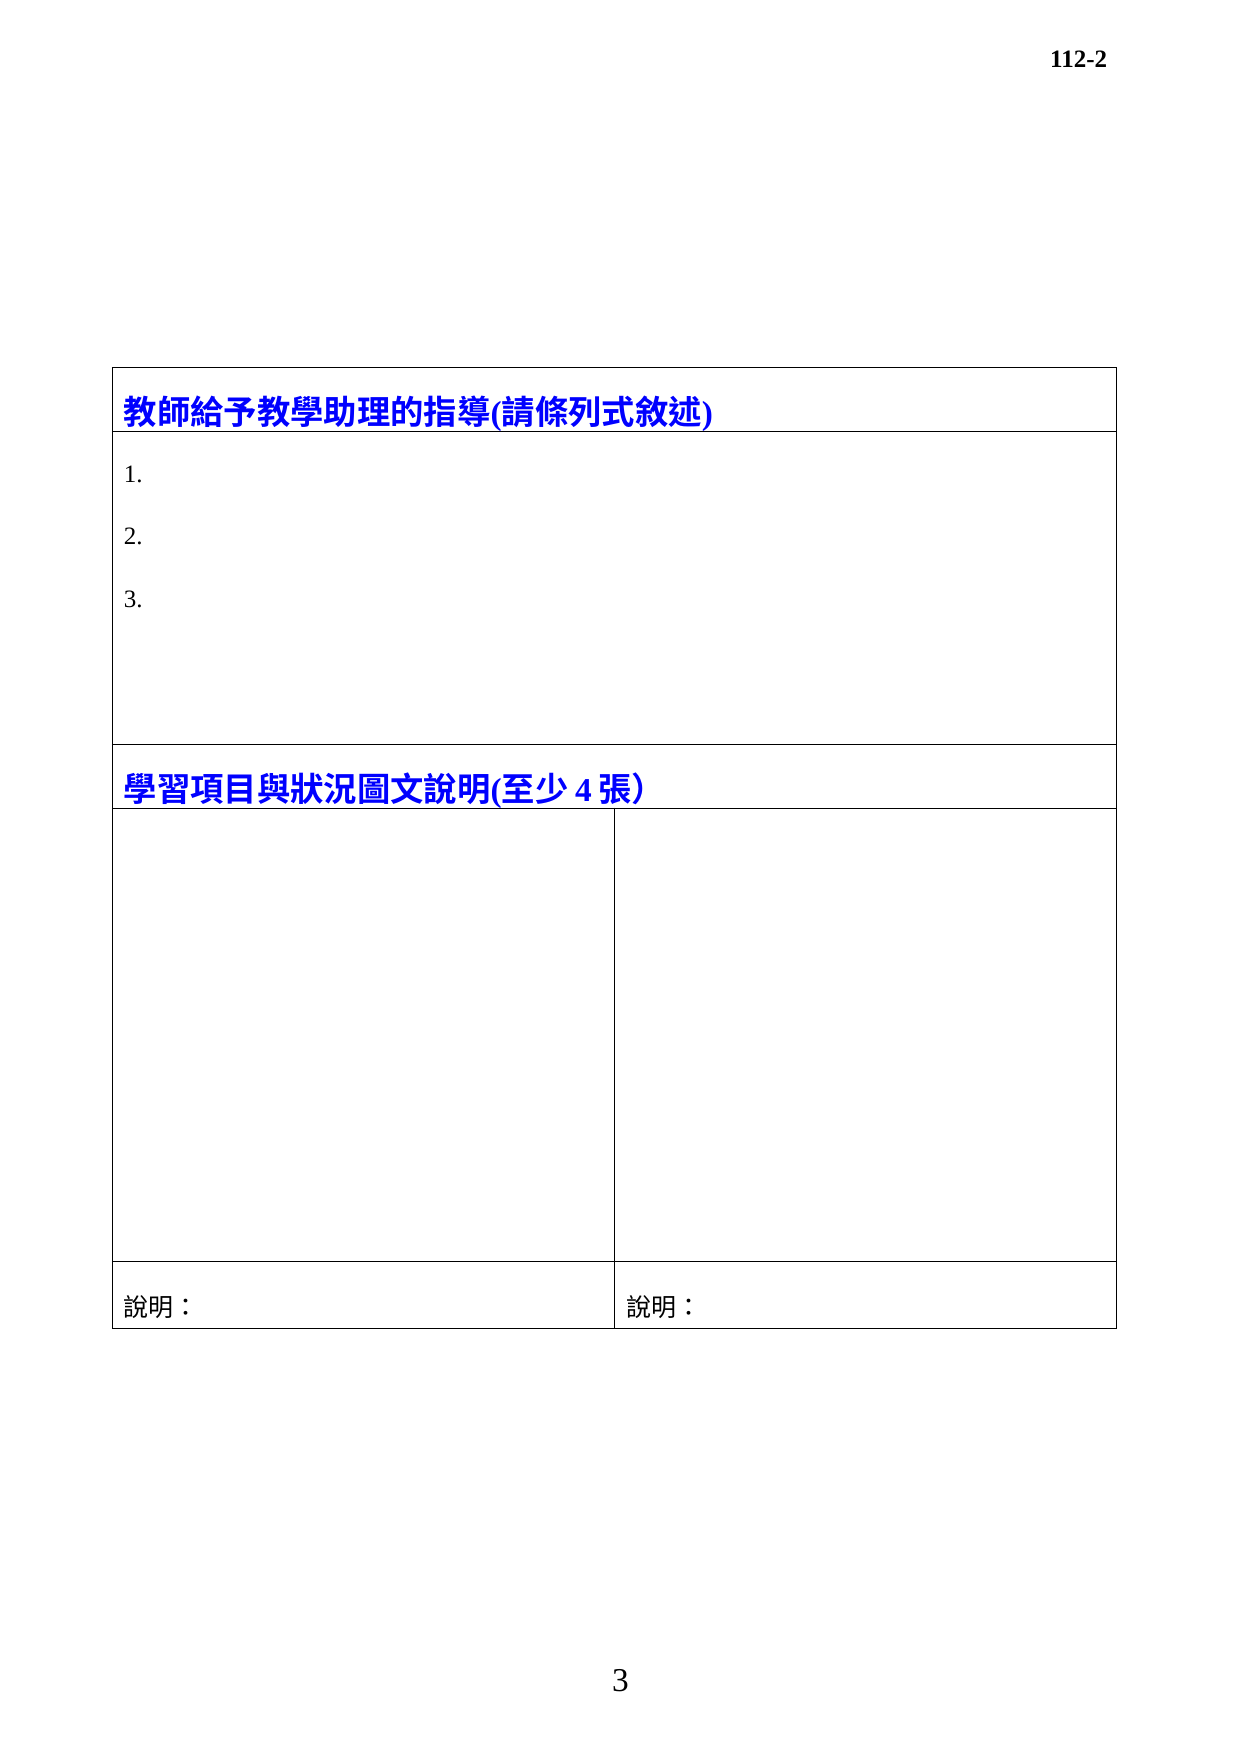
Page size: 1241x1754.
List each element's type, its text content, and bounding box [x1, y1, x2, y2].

table_cell 說明： [615, 1262, 1116, 1328]
table_cell [113, 809, 614, 1261]
table_cell 1. 2. 3. [113, 432, 1116, 744]
table_cell 說明： [113, 1262, 614, 1328]
table_cell 學習項目與狀況圖文說明(至少4張） [113, 745, 1116, 808]
table_cell [615, 809, 1116, 1261]
table_header 教師給予教學助理的指導(請條列式敘述) [113, 368, 1116, 431]
